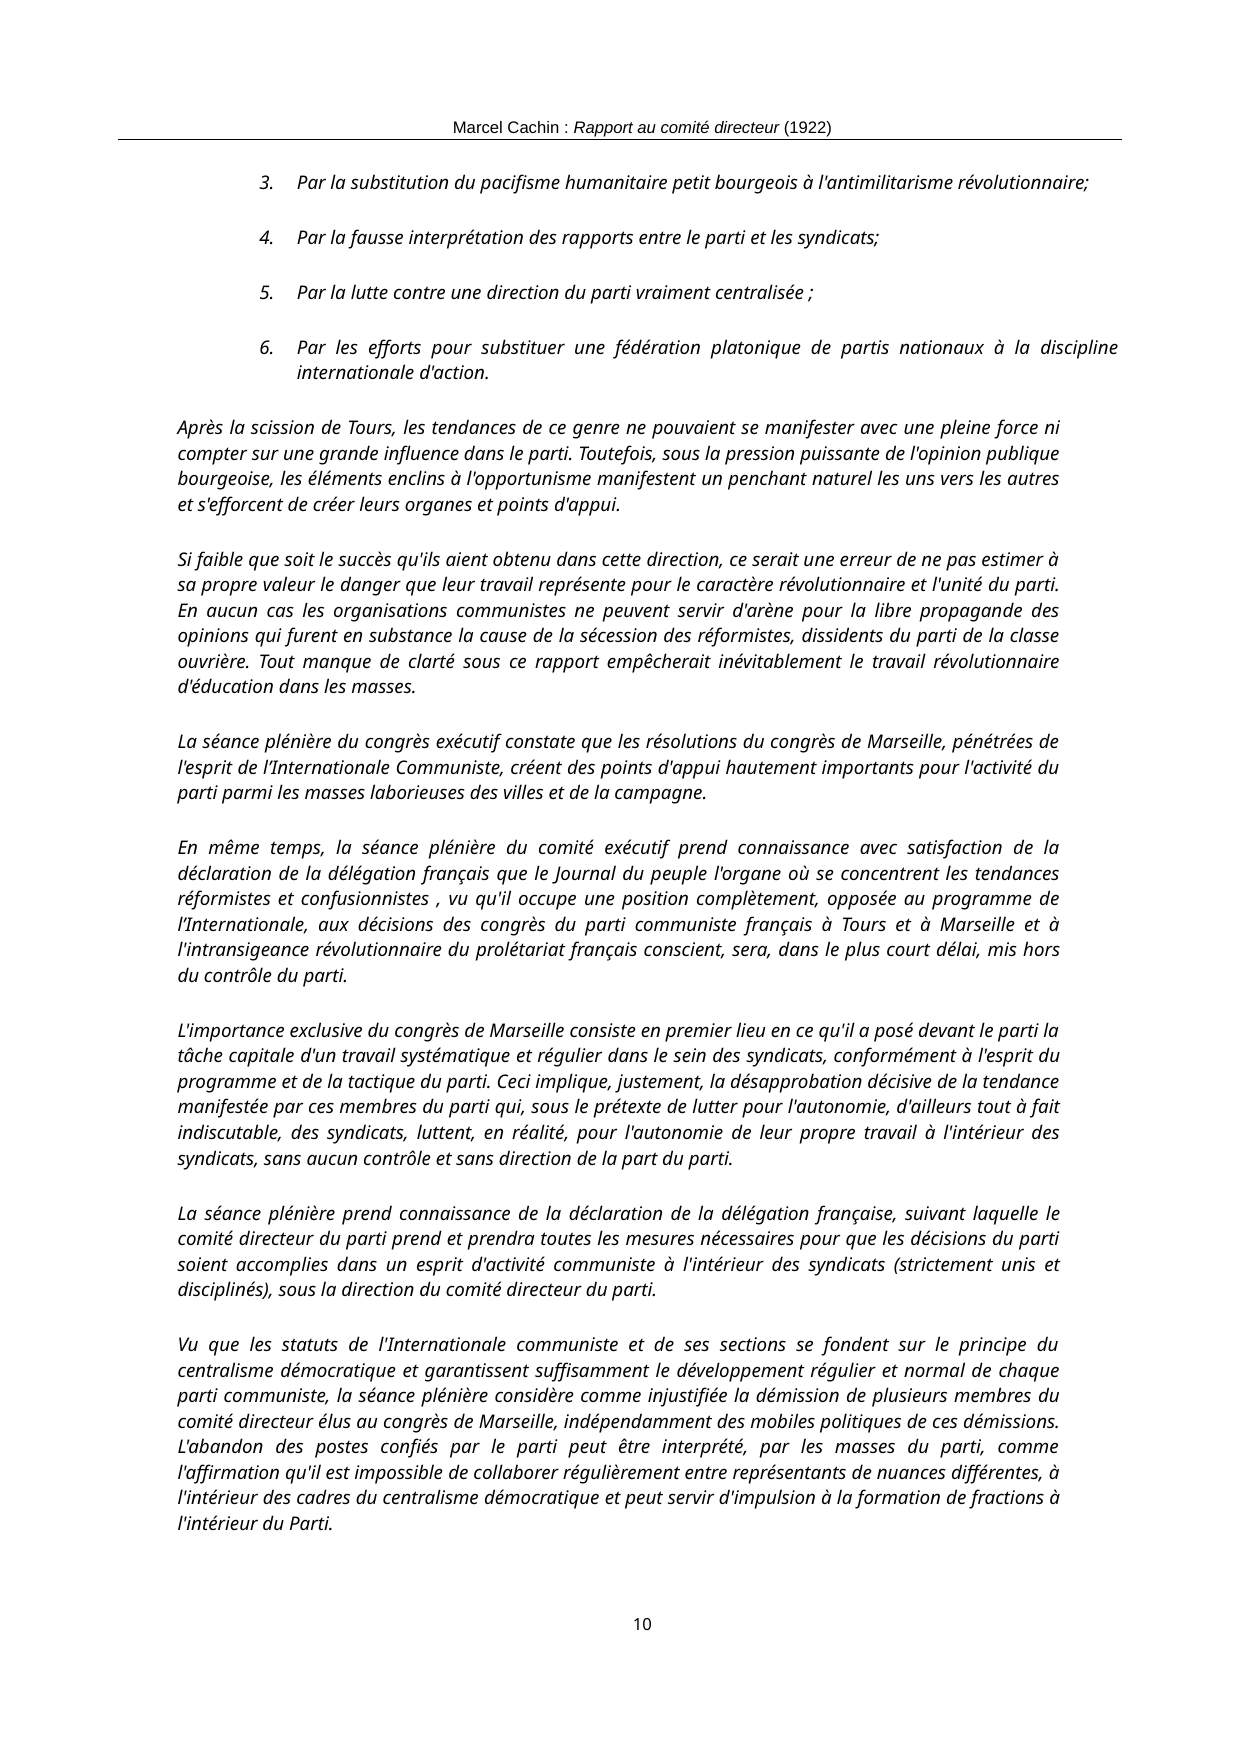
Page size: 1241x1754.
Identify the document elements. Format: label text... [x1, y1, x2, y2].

list Par la fausse interprétation des rapports entre le parti et les syndicats; [259, 224, 1122, 249]
text La séance plénière prend connaissance de la déclaration de la délégation française, suivant laquelle le comité directeur du parti prend et prendra toutes les mesures nécessaires pour que les décisions du parti soient accomplies dans un esprit d'activité communiste à l'intérieur des syndicats (strictement unis et disciplinés), sous la direction du comité directeur du parti. [177, 1200, 1063, 1302]
text Vu que les statuts de l'Internationale communiste et de ses sections se fondent sur le principe du centralisme démocratique et garantissent suffisamment le développement régulier et normal de chaque parti communiste, la séance plénière considère comme injustifiée la démission de plusieurs membres du comité directeur élus au congrès de Marseille, indépendamment des mobiles politiques de ces démissions. L'abandon des postes confiés par le parti peut être interprété, par les masses du parti, comme l'affirmation qu'il est impossible de collaborer régulièrement entre représentants de nuances différentes, à l'intérieur des cadres du centralisme démocratique et peut servir d'impulsion à la formation de fractions à l'intérieur du Parti. [177, 1331, 1063, 1536]
text Si faible que soit le succès qu'ils aient obtenu dans cette direction, ce serait une erreur de ne pas estimer à sa propre valeur le danger que leur travail représente pour le caractère révolutionnaire et l'unité du parti. En aucun cas les organisations communistes ne peuvent servir d'arène pour la libre propagande des opinions qui furent en substance la cause de la sécession des réformistes, dissidents du parti de la classe ouvrière. Tout manque de clarté sous ce rapport empêcherait inévitablement le travail révolutionnaire d'éducation dans les masses. [177, 546, 1063, 699]
text L'importance exclusive du congrès de Marseille consiste en premier lieu en ce qu'il a posé devant le parti la tâche capitale d'un travail systématique et régulier dans le sein des syndicats, conformément à l'esprit du programme et de la tactique du parti. Ceci implique, justement, la désapprobation décisive de la tendance manifestée par ces membres du parti qui, sous le prétexte de lutter pour l'autonomie, d'ailleurs tout à fait indiscutable, des syndicats, luttent, en réalité, pour l'autonomie de leur propre travail à l'intérieur des syndicats, sans aucun contrôle et sans direction de la part du parti. [177, 1017, 1063, 1170]
list Par les efforts pour substituer une fédération platonique de partis nationaux à la discipline internationale d'action. [259, 334, 1122, 385]
list Par la lutte contre une direction du parti vraiment centralisée ; [259, 279, 1122, 304]
text Après la scission de Tours, les tendances de ce genre ne pouvaient se manifester avec une pleine force ni compter sur une grande influence dans le parti. Toutefois, sous la pression puissante de l'opinion publique bourgeoise, les éléments enclins à l'opportunisme manifestent un penchant naturel les uns vers les autres et s'efforcent de créer leurs organes et points d'appui. [177, 414, 1063, 517]
text La séance plénière du congrès exécutif constate que les résolutions du congrès de Marseille, pénétrées de l'esprit de l’Internationale Communiste, créent des points d'appui hautement importants pour l'activité du parti parmi les masses laborieuses des villes et de la campagne. [177, 729, 1063, 805]
list Par la substitution du pacifisme humanitaire petit bourgeois à l'antimilitarisme révolutionnaire; [259, 169, 1122, 194]
text En même temps, la séance plénière du comité exécutif prend connaissance avec satisfaction de la déclaration de la délégation français que le Journal du peuple l'organe où se concentrent les tendances réformistes et confusionnistes , vu qu'il occupe une position complètement, opposée au programme de l’Internationale, aux décisions des congrès du parti communiste français à Tours et à Marseille et à l'intransigeance révolutionnaire du prolétariat français conscient, sera, dans le plus court délai, mis hors du contrôle du parti. [177, 835, 1063, 988]
